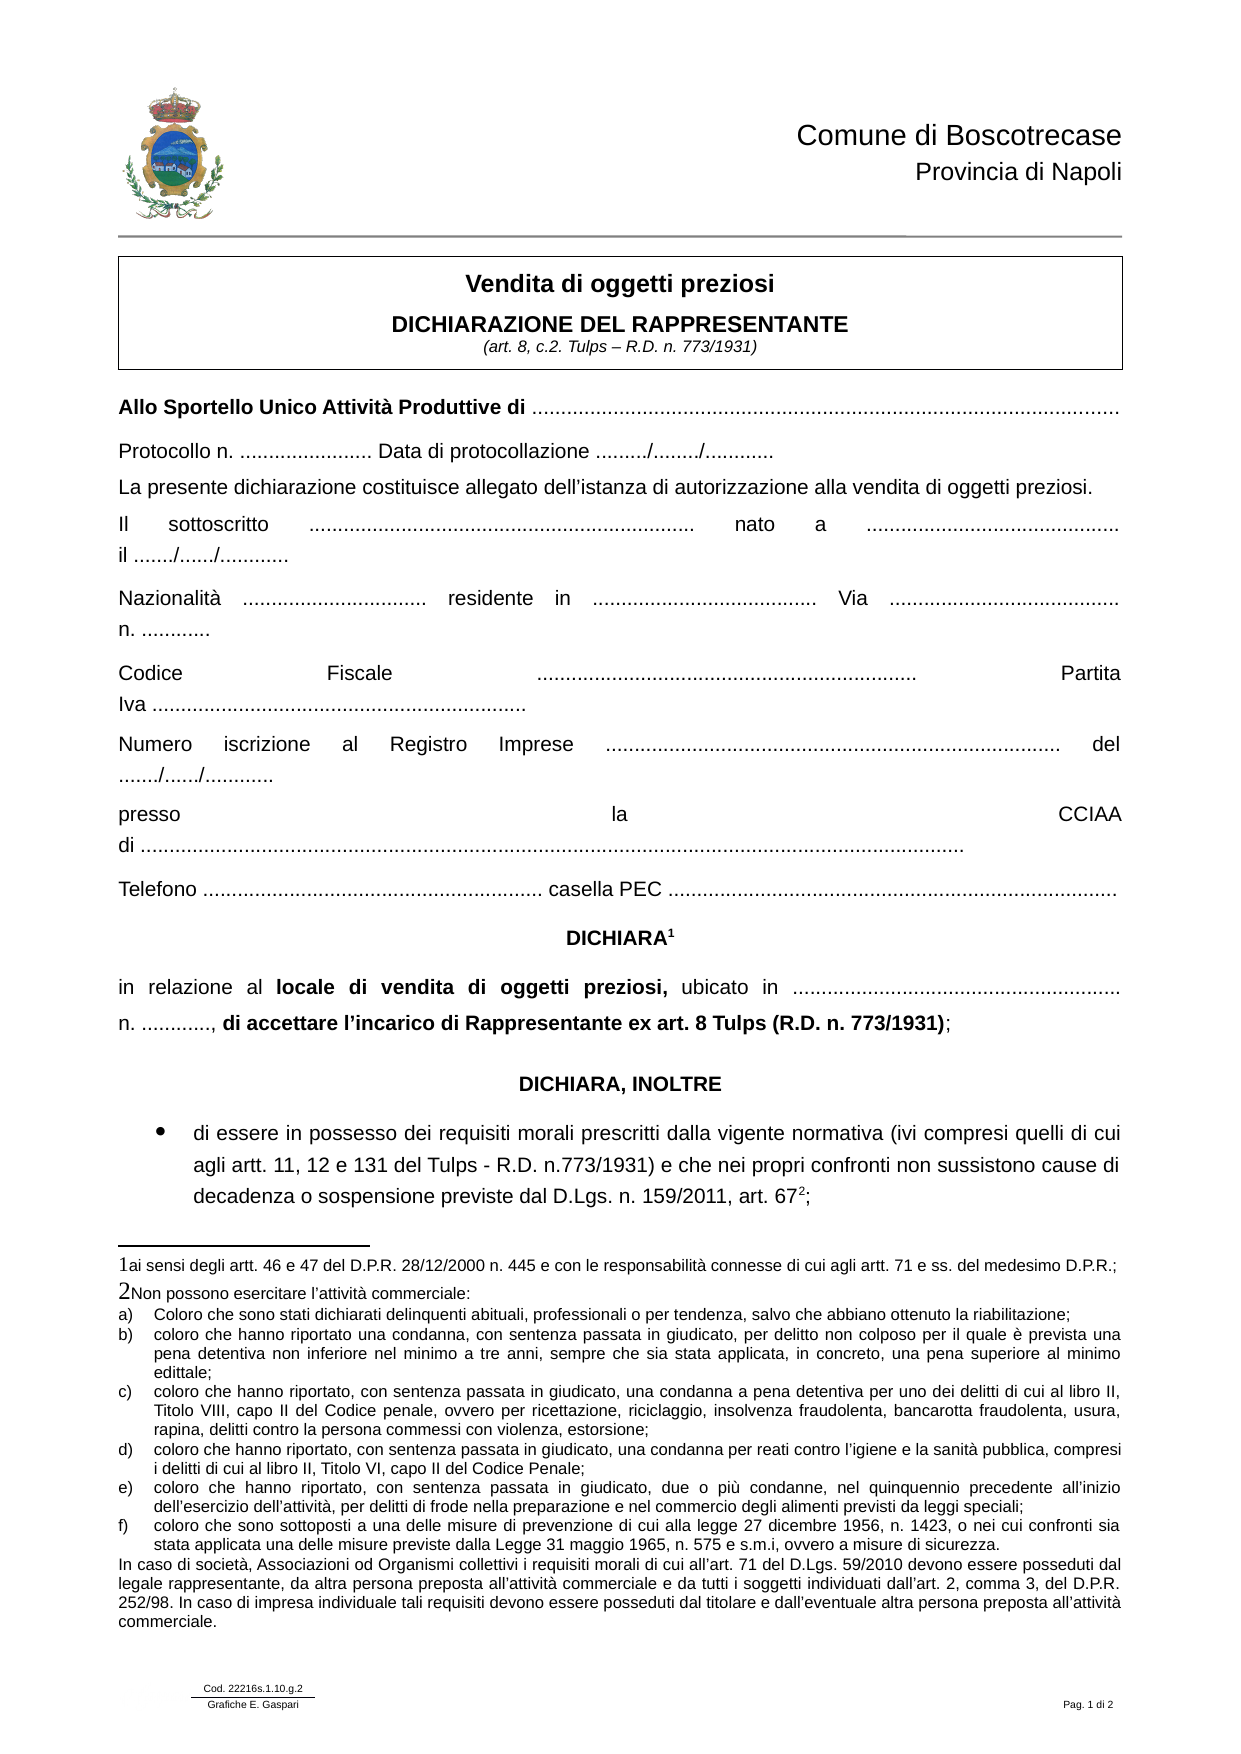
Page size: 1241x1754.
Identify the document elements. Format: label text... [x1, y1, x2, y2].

text Provincia di Napoli [224, 157, 1122, 185]
list Coloro che sono stati dichiarati delinquenti abituali, professionali o per tendenza, salvo che abbiano ottenuto la riabilitazione; [118, 1305, 1122, 1324]
text Comune di Boscotrecase [224, 118, 1122, 152]
text Nazionalità ................................ residente in ....................................... Via ........................................ n. ............ [118, 586, 1122, 641]
text DICHIARA [118, 926, 1122, 950]
text Allo Sportello Unico Attività Produttive di [118, 395, 1122, 419]
text La presente dichiarazione costituisce allegato dell’istanza di autorizzazione alla vendita di oggetti preziosi. [118, 475, 1122, 499]
text Numero iscrizione al Registro Imprese ............................................................................... del ......./....../............ [118, 732, 1122, 787]
picture [122, 87, 224, 219]
text Telefono ........................................................... casella PEC .............................................................................. [118, 877, 1122, 901]
list coloro che hanno riportato, con sentenza passata in giudicato, una condanna a pena detentiva per uno dei delitti di cui al libro II, Titolo VIII, capo II del Codice penale, ovvero per ricettazione, riciclaggio, insolvenza fraudolenta, bancarotta fraudolenta, usura, rapina, delitti contro la persona commessi con violenza, estorsione; [118, 1382, 1122, 1439]
text Protocollo n. ....................... Data di protocollazione ........./......../............ [118, 438, 1122, 462]
list di essere in possesso dei requisiti morali prescritti dalla vigente normativa (ivi compresi quelli di cui agli artt. 11, 12 e 131 del Tulps - R.D. n.773/1931) e che nei propri confronti non sussistono cause di decadenza o sospensione previste dal D.Lgs. n. 159/2011, art. 67; [156, 1121, 1122, 1208]
text Codice Fiscale .................................................................. Partita Iva ................................................................. [118, 661, 1122, 716]
text presso la CCIAA di ............................................................................................................................................... [118, 802, 1122, 857]
text in relazione al locale di vendita di oggetti preziosi, ubicato in ......................................................... n. ............, di accettare l’incarico di Rappresentante ex art. 8 Tulps (R.D. n. 773/1931); [118, 975, 1122, 1035]
table_header Vendita di oggetti preziosi DICHIARAZIONE DEL RAPPRESENTANTE (art. 8, c.2. Tulps – R.D. n. 773/1931) [119, 257, 1122, 369]
text DICHIARA, INOLTRE [118, 1072, 1122, 1096]
list Non possono esercitare l’attività commerciale: [118, 1276, 1122, 1305]
list coloro che sono sottoposti a una delle misure di prevenzione di cui alla legge 27 dicembre 1956, n. 1423, o nei cui confronti sia stata applicata una delle misure previste dalla Legge 31 maggio 1965, n. 575 e s.m.i, ovvero a misure di sicurezza. [118, 1516, 1122, 1554]
list coloro che hanno riportato, con sentenza passata in giudicato, una condanna per reati contro l’igiene e la sanità pubblica, compresi i delitti di cui al libro II, Titolo VI, capo II del Codice Penale; [118, 1439, 1122, 1478]
text Il sottoscritto ................................................................... nato a ............................................ il ......./....../............ [118, 511, 1122, 566]
list coloro che hanno riportato, con sentenza passata in giudicato, due o più condanne, nel quinquennio precedente all’inizio dell’esercizio dell’attività, per delitti di frode nella preparazione e nel commercio degli alimenti previsti da leggi speciali; [118, 1478, 1122, 1516]
text ai sensi degli artt. 46 e 47 del D.P.R. 28/12/2000 n. 445 e con le responsabilità connesse di cui agli artt. 71 e ss. del medesimo D.P.R.; [118, 1252, 1122, 1276]
list In caso di società, Associazioni od Organismi collettivi i requisiti morali di cui all’art. 71 del D.Lgs. 59/2010 devono essere posseduti dal legale rappresentante, da altra persona preposta all’attività commerciale e da tutti i soggetti individuati dall’art. 2, comma 3, del D.P.R. 252/98. In caso di impresa individuale tali requisiti devono essere posseduti dal titolare e dall’eventuale altra persona preposta all’attività commerciale. [118, 1554, 1122, 1631]
list coloro che hanno riportato una condanna, con sentenza passata in giudicato, per delitto non colposo per il quale è prevista una pena detentiva non inferiore nel minimo a tre anni, sempre che sia stata applicata, in concreto, una pena superiore al minimo edittale; [118, 1324, 1122, 1382]
